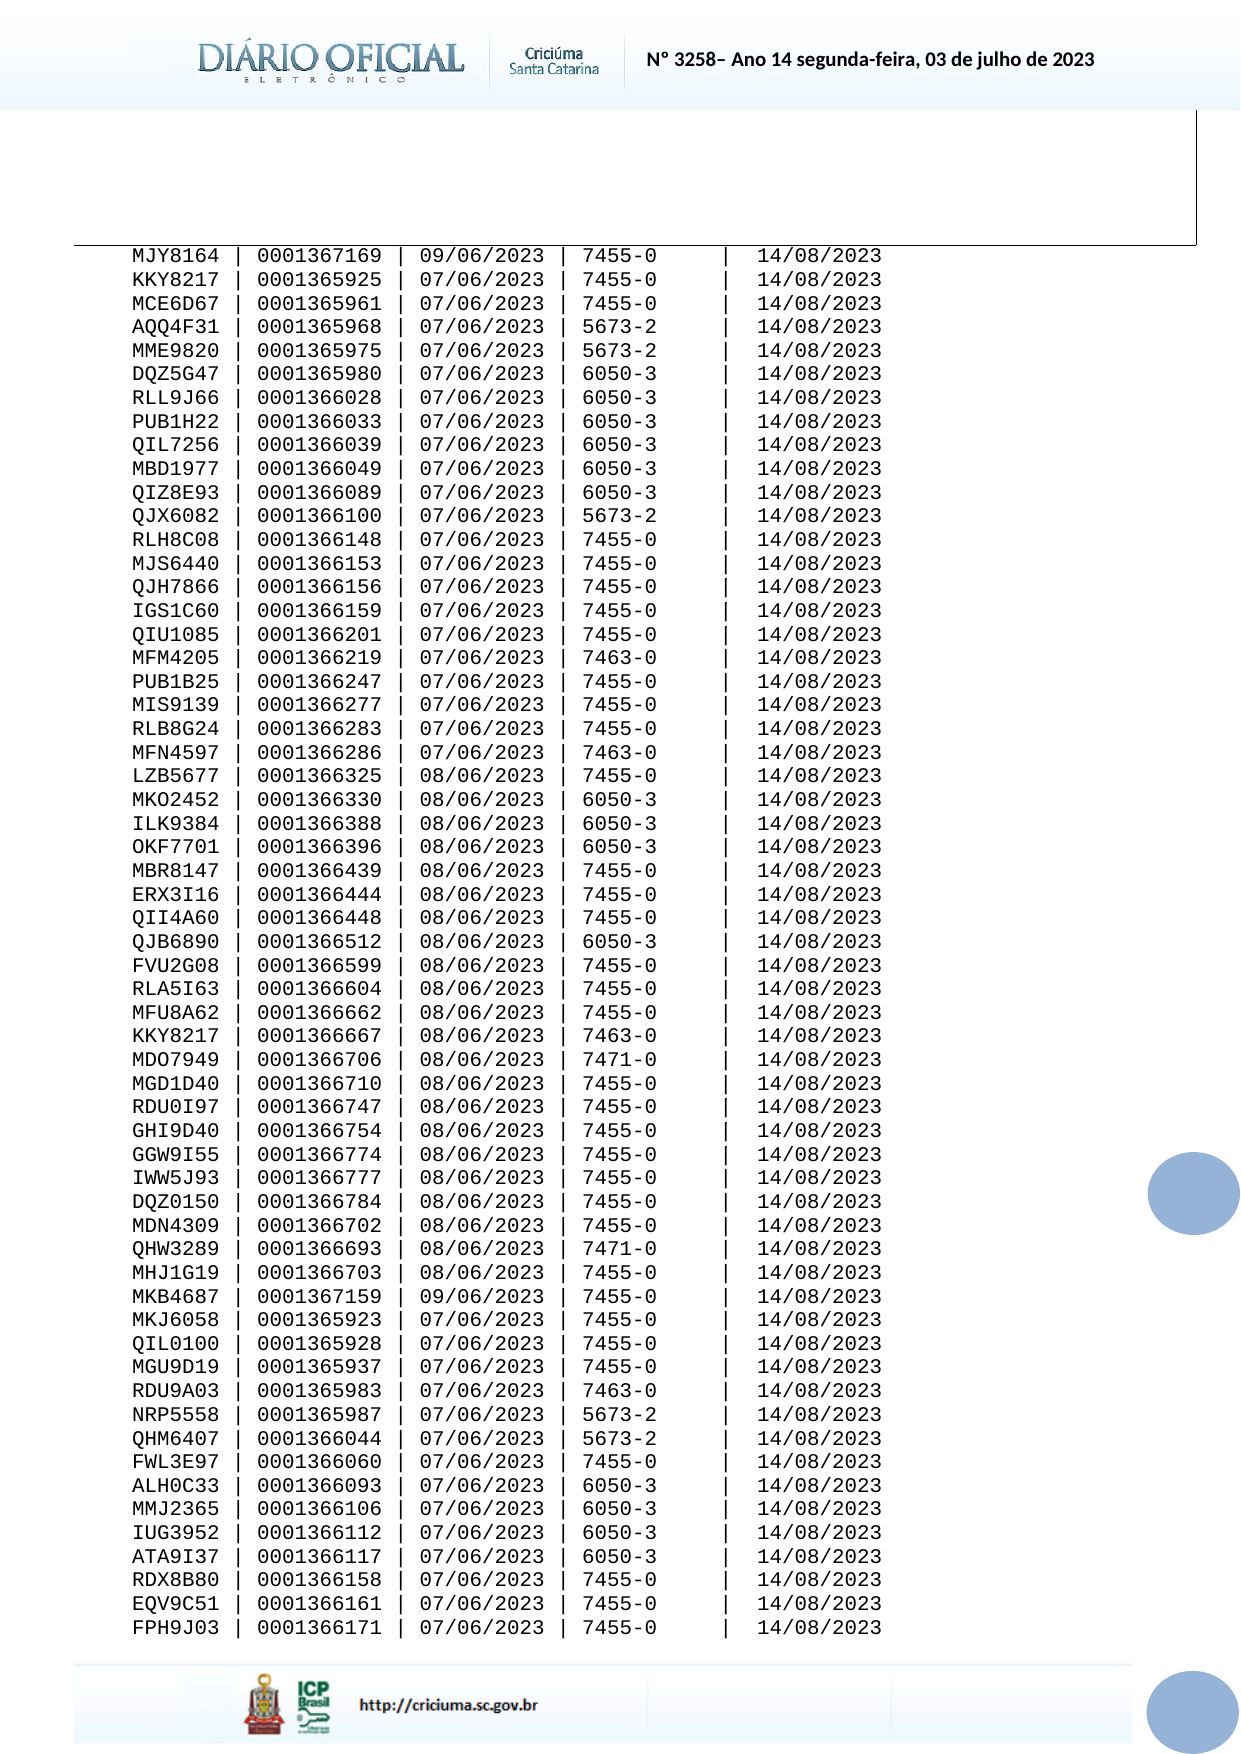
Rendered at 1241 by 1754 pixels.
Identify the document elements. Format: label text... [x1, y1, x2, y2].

text MGU9D19 | 0001365937 | 07/06/2023 | 7455-0 | 14/08/2023 [44, 1357, 1196, 1380]
text QIZ8E93 | 0001366089 | 07/06/2023 | 6050-3 | 14/08/2023 [44, 482, 1196, 505]
text MKJ6058 | 0001365923 | 07/06/2023 | 7455-0 | 14/08/2023 [44, 1309, 1196, 1333]
text RDU0I97 | 0001366747 | 08/06/2023 | 7455-0 | 14/08/2023 [44, 1096, 1196, 1120]
text MHJ1G19 | 0001366703 | 08/06/2023 | 7455-0 | 14/08/2023 [44, 1262, 1196, 1286]
text LZB5677 | 0001366325 | 08/06/2023 | 7455-0 | 14/08/2023 [44, 765, 1196, 789]
text MMJ2365 | 0001366106 | 07/06/2023 | 6050-3 | 14/08/2023 [44, 1498, 1196, 1522]
text IGS1C60 | 0001366159 | 07/06/2023 | 7455-0 | 14/08/2023 [44, 600, 1196, 623]
text QJH7866 | 0001366156 | 07/06/2023 | 7455-0 | 14/08/2023 [44, 576, 1196, 600]
text MJS6440 | 0001366153 | 07/06/2023 | 7455-0 | 14/08/2023 [44, 553, 1196, 576]
text QHW3289 | 0001366693 | 08/06/2023 | 7471-0 | 14/08/2023 [44, 1238, 1196, 1262]
text RDX8B80 | 0001366158 | 07/06/2023 | 7455-0 | 14/08/2023 [44, 1569, 1196, 1593]
text PUB1B25 | 0001366247 | 07/06/2023 | 7455-0 | 14/08/2023 [44, 671, 1196, 694]
text QIL7256 | 0001366039 | 07/06/2023 | 6050-3 | 14/08/2023 [44, 434, 1196, 458]
text QIL0100 | 0001365928 | 07/06/2023 | 7455-0 | 14/08/2023 [44, 1333, 1196, 1357]
text MBD1977 | 0001366049 | 07/06/2023 | 6050-3 | 14/08/2023 [44, 458, 1196, 482]
text DQZ5G47 | 0001365980 | 07/06/2023 | 6050-3 | 14/08/2023 [44, 363, 1196, 387]
text EQV9C51 | 0001366161 | 07/06/2023 | 7455-0 | 14/08/2023 [44, 1593, 1196, 1617]
text ATA9I37 | 0001366117 | 07/06/2023 | 6050-3 | 14/08/2023 [44, 1546, 1196, 1569]
text MCE6D67 | 0001365961 | 07/06/2023 | 7455-0 | 14/08/2023 [44, 292, 1196, 316]
text MFN4597 | 0001366286 | 07/06/2023 | 7463-0 | 14/08/2023 [44, 742, 1196, 765]
text AQQ4F31 | 0001365968 | 07/06/2023 | 5673-2 | 14/08/2023 [44, 316, 1196, 340]
text KKY8217 | 0001365925 | 07/06/2023 | 7455-0 | 14/08/2023 [44, 269, 1196, 292]
text KKY8217 | 0001366667 | 08/06/2023 | 7463-0 | 14/08/2023 [44, 1026, 1196, 1049]
text MFU8A62 | 0001366662 | 08/06/2023 | 7455-0 | 14/08/2023 [44, 1002, 1196, 1026]
text RDU9A03 | 0001365983 | 07/06/2023 | 7463-0 | 14/08/2023 [44, 1380, 1196, 1404]
text RLL9J66 | 0001366028 | 07/06/2023 | 6050-3 | 14/08/2023 [44, 387, 1196, 411]
text MGD1D40 | 0001366710 | 08/06/2023 | 7455-0 | 14/08/2023 [44, 1073, 1196, 1096]
text OKF7701 | 0001366396 | 08/06/2023 | 6050-3 | 14/08/2023 [44, 836, 1196, 860]
text QJX6082 | 0001366100 | 07/06/2023 | 5673-2 | 14/08/2023 [44, 505, 1196, 529]
text IWW5J93 | 0001366777 | 08/06/2023 | 7455-0 | 14/08/2023 [44, 1167, 1157, 1191]
text RLA5I63 | 0001366604 | 08/06/2023 | 7455-0 | 14/08/2023 [44, 978, 1196, 1002]
text MDN4309 | 0001366702 | 08/06/2023 | 7455-0 | 14/08/2023 [44, 1215, 1196, 1238]
text RLH8C08 | 0001366148 | 07/06/2023 | 7455-0 | 14/08/2023 [44, 529, 1196, 553]
text ERX3I16 | 0001366444 | 08/06/2023 | 7455-0 | 14/08/2023 [44, 884, 1196, 907]
text MME9820 | 0001365975 | 07/06/2023 | 5673-2 | 14/08/2023 [44, 340, 1196, 363]
text PUB1H22 | 0001366033 | 07/06/2023 | 6050-3 | 14/08/2023 [44, 411, 1196, 434]
text FWL3E97 | 0001366060 | 07/06/2023 | 7455-0 | 14/08/2023 [44, 1451, 1196, 1475]
text ALH0C33 | 0001366093 | 07/06/2023 | 6050-3 | 14/08/2023 [44, 1475, 1196, 1498]
text MBR8147 | 0001366439 | 08/06/2023 | 7455-0 | 14/08/2023 [44, 860, 1196, 884]
text RLB8G24 | 0001366283 | 07/06/2023 | 7455-0 | 14/08/2023 [44, 718, 1196, 742]
text IUG3952 | 0001366112 | 07/06/2023 | 6050-3 | 14/08/2023 [44, 1522, 1196, 1546]
text DQZ0150 | 0001366784 | 08/06/2023 | 7455-0 | 14/08/2023 [44, 1191, 1153, 1215]
text MKB4687 | 0001367159 | 09/06/2023 | 7455-0 | 14/08/2023 [44, 1286, 1196, 1309]
text FVU2G08 | 0001366599 | 08/06/2023 | 7455-0 | 14/08/2023 [44, 954, 1196, 978]
text FPH9J03 | 0001366171 | 07/06/2023 | 7455-0 | 14/08/2023 [44, 1617, 1196, 1640]
text GGW9I55 | 0001366774 | 08/06/2023 | 7455-0 | 14/08/2023 [44, 1144, 1196, 1167]
text GHI9D40 | 0001366754 | 08/06/2023 | 7455-0 | 14/08/2023 [44, 1120, 1196, 1144]
text QIU1085 | 0001366201 | 07/06/2023 | 7455-0 | 14/08/2023 [44, 623, 1196, 647]
text MJY8164 | 0001367169 | 09/06/2023 | 7455-0 | 14/08/2023 [44, 245, 1196, 269]
text MDO7949 | 0001366706 | 08/06/2023 | 7471-0 | 14/08/2023 [44, 1049, 1196, 1073]
text QII4A60 | 0001366448 | 08/06/2023 | 7455-0 | 14/08/2023 [44, 907, 1196, 931]
text QHM6407 | 0001366044 | 07/06/2023 | 5673-2 | 14/08/2023 [44, 1427, 1196, 1451]
text MIS9139 | 0001366277 | 07/06/2023 | 7455-0 | 14/08/2023 [44, 694, 1196, 718]
text ILK9384 | 0001366388 | 08/06/2023 | 6050-3 | 14/08/2023 [44, 813, 1196, 836]
text MKO2452 | 0001366330 | 08/06/2023 | 6050-3 | 14/08/2023 [44, 789, 1196, 813]
text MFM4205 | 0001366219 | 07/06/2023 | 7463-0 | 14/08/2023 [44, 647, 1196, 671]
text NRP5558 | 0001365987 | 07/06/2023 | 5673-2 | 14/08/2023 [44, 1404, 1196, 1427]
text QJB6890 | 0001366512 | 08/06/2023 | 6050-3 | 14/08/2023 [44, 931, 1196, 954]
